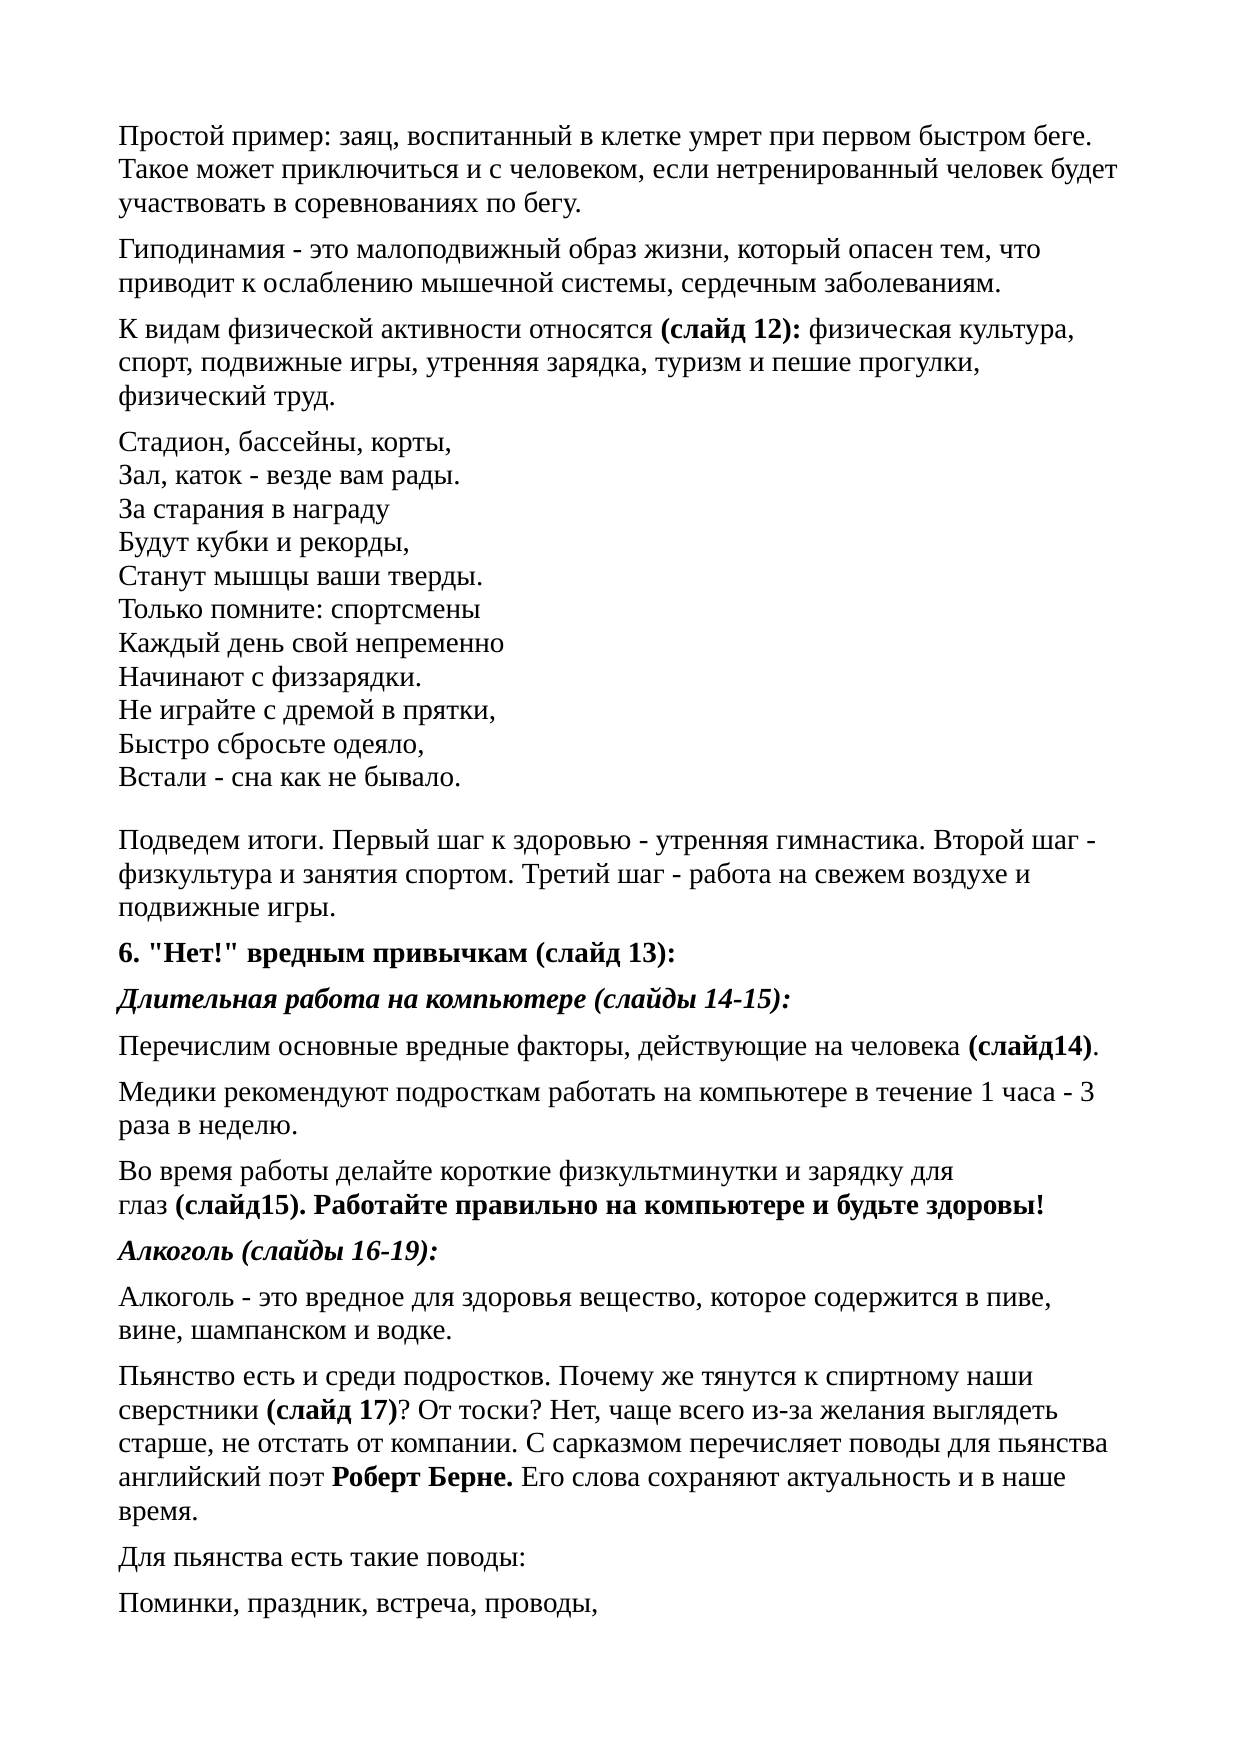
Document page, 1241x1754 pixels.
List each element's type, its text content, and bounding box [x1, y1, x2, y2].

text Для пьянства есть такие поводы: [118, 1539, 1122, 1572]
text Перечислим основные вредные факторы, действующие на человека (слайд14). [118, 1028, 1122, 1061]
text Алкоголь - это вредное для здоровья вещество, которое содержится в пиве, вине, шампанском и водке. [118, 1279, 1122, 1346]
text Поминки, праздник, встреча, проводы, [118, 1585, 1122, 1618]
text Медики рекомендуют подросткам работать на компьютере в течение 1 часа - 3 раза в неделю. [118, 1074, 1122, 1141]
text Гиподинамия - это малоподвижный образ жизни, который опасен тем, что приводит к ослаблению мышечной системы, сердечным заболеваниям. [118, 231, 1122, 298]
text К видам физической активности относятся (слайд 12): физическая культура, спорт, подвижные игры, утренняя зарядка, туризм и пешие прогулки, физический труд. [118, 311, 1122, 411]
text Во время работы делайте короткие физкультминутки и зарядку для глаз (слайд15). Работайте правильно на компьютере и будьте здоровы! [118, 1153, 1122, 1220]
text Стадион, бассейны, корты, Зал, каток - везде вам рады. За старания в награду Будут кубки и рекорды, Станут мышцы ваши тверды. Только помните: спортсмены Каждый день свой непременно Начинают с физзарядки. Не играйте с дремой в прятки, Быстро сбросьте одеяло, Встали - сна как не бывало. [118, 424, 1122, 793]
text Простой пример: заяц, воспитанный в клетке умрет при первом быстром беге. Такое может приключиться и с человеком, если нетренированный человек будет участвовать в соревнованиях по бегу. [118, 118, 1122, 219]
text 6. "Нет!" вредным привычкам (слайд 13): [118, 936, 1122, 969]
text Подведем итоги. Первый шаг к здоровью - утренняя гимнастика. Второй шаг - физкультура и занятия спортом. Третий шаг - работа на свежем воздухе и подвижные игры. [118, 822, 1122, 923]
text Пьянство есть и среди подростков. Почему же тянутся к спиртному наши сверстники (слайд 17)? От тоски? Нет, чаще всего из-за желания выглядеть старше, не отстать от компании. С сарказмом перечисляет поводы для пьянства английский поэт Роберт Берне. Его слова сохраняют актуальность и в наше время. [118, 1358, 1122, 1526]
text Алкоголь (слайды 16-19): [118, 1233, 1122, 1266]
text Длительная работа на компьютере (слайды 14-15): [118, 982, 1122, 1015]
